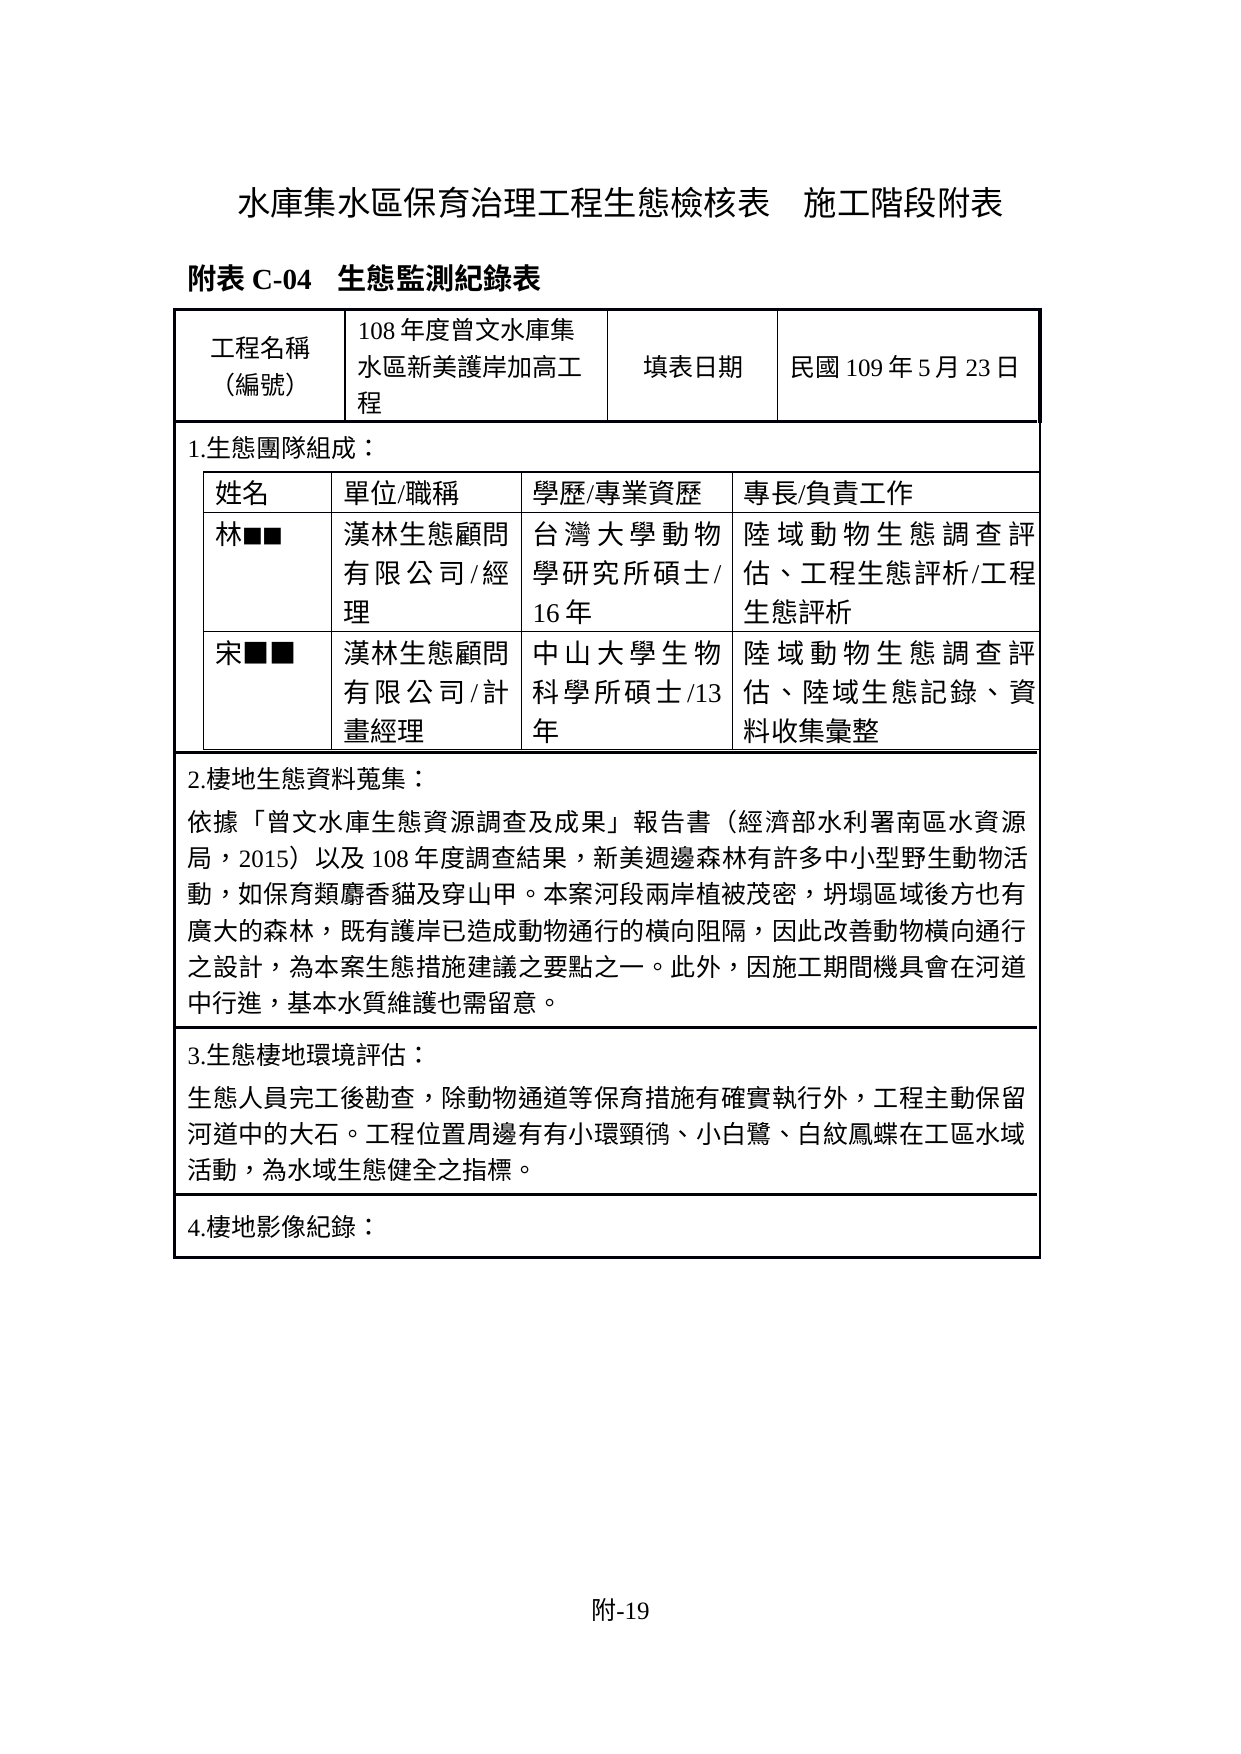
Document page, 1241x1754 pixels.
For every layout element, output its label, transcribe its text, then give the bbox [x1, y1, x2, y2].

table_cell 4.棲地影像紀錄： [176, 1193, 1039, 1256]
subtitle 附表C-04 生態監測紀錄表 [187, 233, 1053, 308]
table_cell 台灣大學動物學研究所碩士/16年 [522, 513, 732, 631]
title 水庫集水區保育治理工程生態檢核表 施工階段附表 [187, 158, 1053, 233]
table_cell 陸域動物生態調查評估、工程生態評析/工程生態評析 [733, 513, 1039, 631]
table_cell 宋■■ [204, 632, 331, 749]
table_cell 3.生態棲地環境評估： 生態人員完工後勘查，除動物通道等保育措施有確實執行外，工程主動保留河道中的大石。工程位置周邊有有小環頸鸻、小白鷺、白紋鳳蝶在工區水域活動，為水域生態健全之指標。 [176, 1026, 1039, 1193]
table_cell 漢林生態顧問有限公司/計畫經理 [332, 632, 521, 749]
table_header 單位/職稱 [332, 473, 521, 512]
table_header 學歷/專業資歷 [522, 473, 732, 512]
table_cell 林■■ [204, 513, 331, 631]
table_cell 1.生態團隊組成： [176, 420, 1039, 751]
table_cell 陸域動物生態調查評估、陸域生態記錄、資料收集彙整 [733, 632, 1039, 749]
table_header 填表日期 [608, 311, 777, 419]
table_header 工程名稱 （編號） [176, 311, 344, 419]
table_header 民國109年5月23日 [778, 311, 1038, 419]
table_cell 2.棲地生態資料蒐集： 依據「曾文水庫生態資源調查及成果」報告書（經濟部水利署南區水資源局，2015）以及108年度調查結果，新美週邊森林有許多中小型野生動物活動，如保育類麝香貓及穿山甲。本案河段兩岸植被茂密，坍塌區域後方也有廣大的森林，既有護岸已造成動物通行的橫向阻隔，因此改善動物橫向通行之設計，為本案生態措施建議之要點之一。此外，因施工期間機具會在河道中行進，基本水質維護也需留意。 [176, 751, 1039, 1026]
table_cell 漢林生態顧問有限公司/經理 [332, 513, 521, 631]
table_cell 中山大學生物科學所碩士/13年 [522, 632, 732, 749]
table_header 專長/負責工作 [733, 473, 1039, 512]
table_header 108年度曾文水庫集水區新美護岸加高工程 [346, 311, 607, 419]
table_header 姓名 [204, 473, 331, 512]
